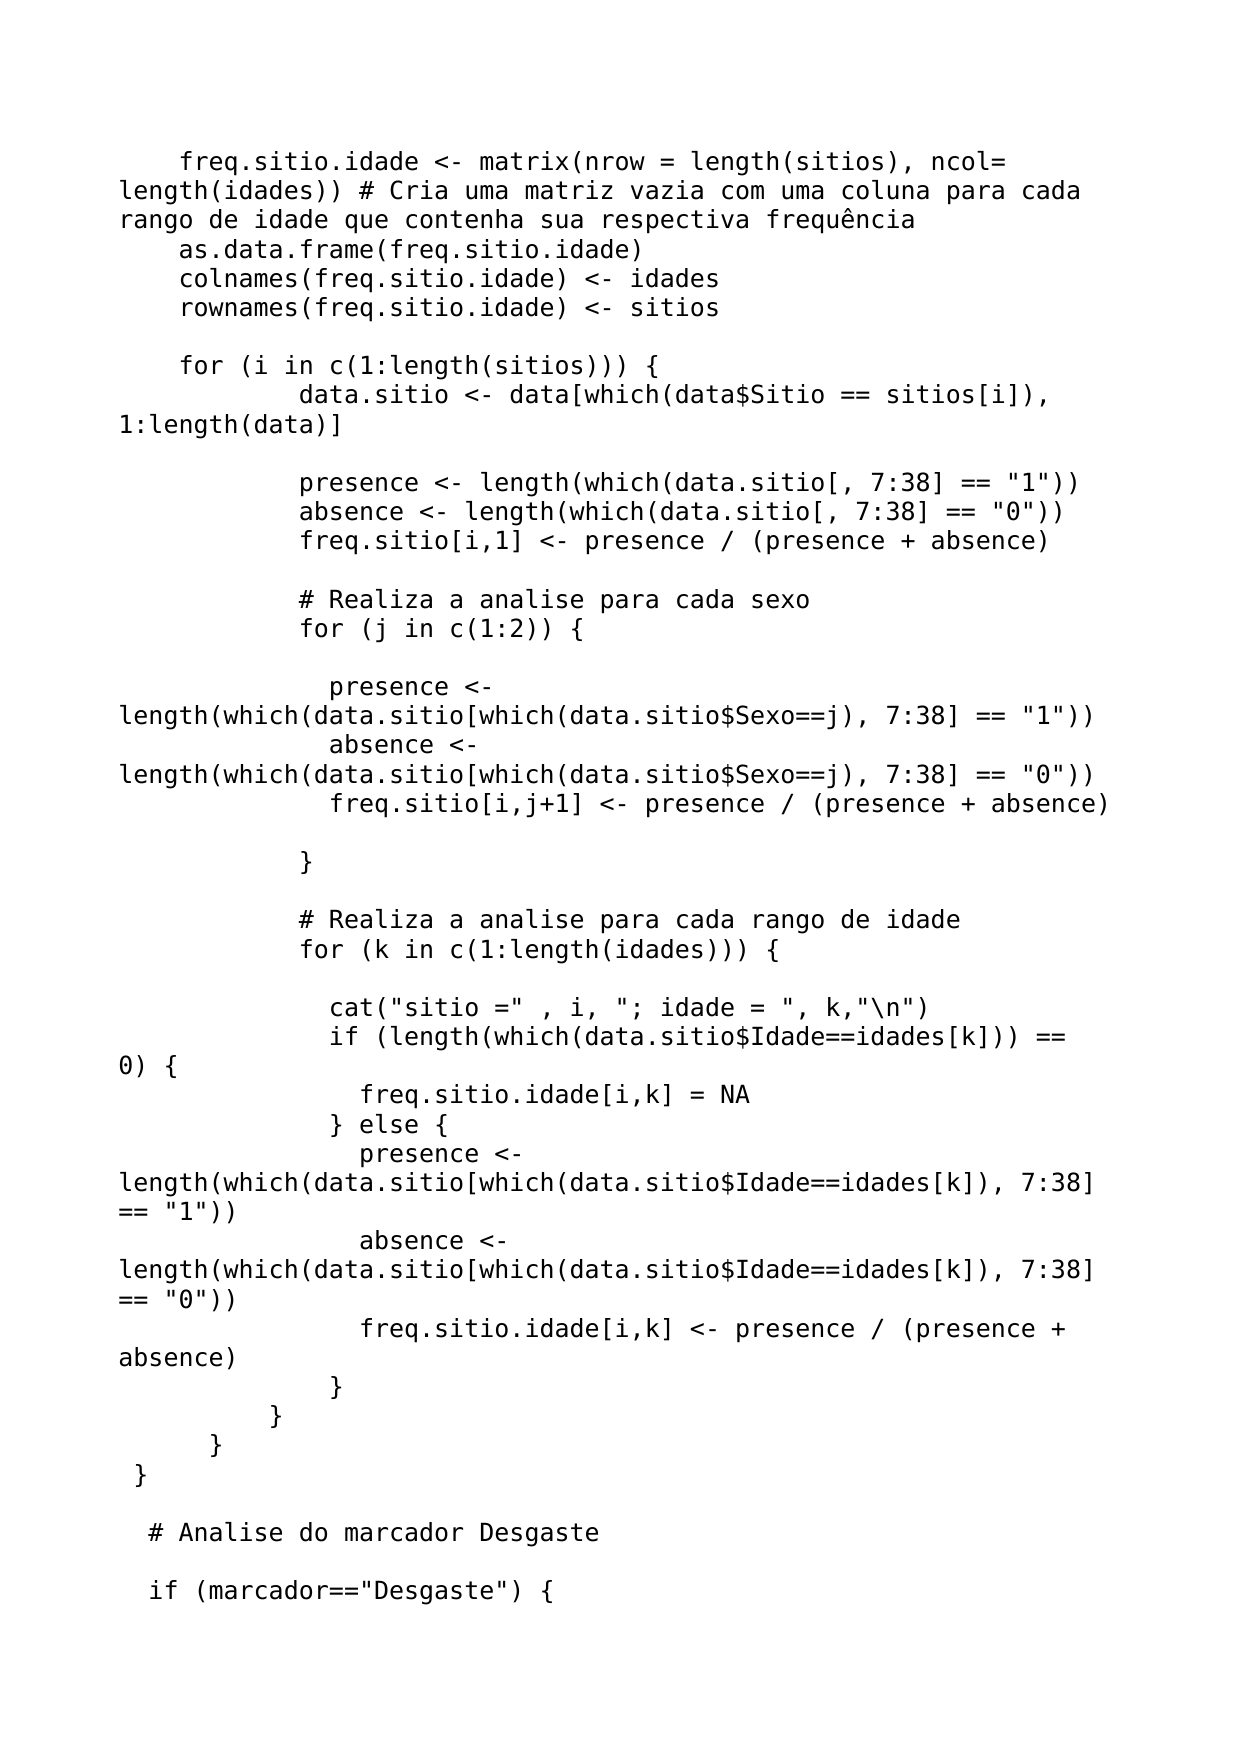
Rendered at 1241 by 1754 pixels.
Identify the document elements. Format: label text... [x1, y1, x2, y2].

text freq.sitio.idade <- matrix(nrow = length(sitios), ncol= length(idades)) # Cria uma matriz vazia com uma coluna para cada rango de idade que contenha sua respectiva frequência as.data.frame(freq.sitio.idade) colnames(freq.sitio.idade) <- idades rownames(freq.sitio.idade) <- sitios for (i in c(1:length(sitios))) { data.sitio <- data[which(data$Sitio == sitios[i]), 1:length(data)] presence <- length(which(data.sitio[, 7:38] == "1")) absence <- length(which(data.sitio[, 7:38] == "0")) freq.sitio[i,1] <- presence / (presence + absence) # Realiza a analise para cada sexo for (j in c(1:2)) { presence <- length(which(data.sitio[which(data.sitio$Sexo==j), 7:38] == "1")) absence <- length(which(data.sitio[which(data.sitio$Sexo==j), 7:38] == "0")) freq.sitio[i,j+1] <- presence / (presence + absence) } # Realiza a analise para cada rango de idade for (k in c(1:length(idades))) { cat("sitio =" , i, "; idade = ", k,"\n") if (length(which(data.sitio$Idade==idades[k])) == 0) { freq.sitio.idade[i,k] = NA } else { presence <- length(which(data.sitio[which(data.sitio$Idade==idades[k]), 7:38] == "1")) absence <- length(which(data.sitio[which(data.sitio$Idade==idades[k]), 7:38] == "0")) freq.sitio.idade[i,k] <- presence / (presence + absence) } } } } # Analise do marcador Desgaste if (marcador=="Desgaste") { [118, 118, 1122, 1635]
